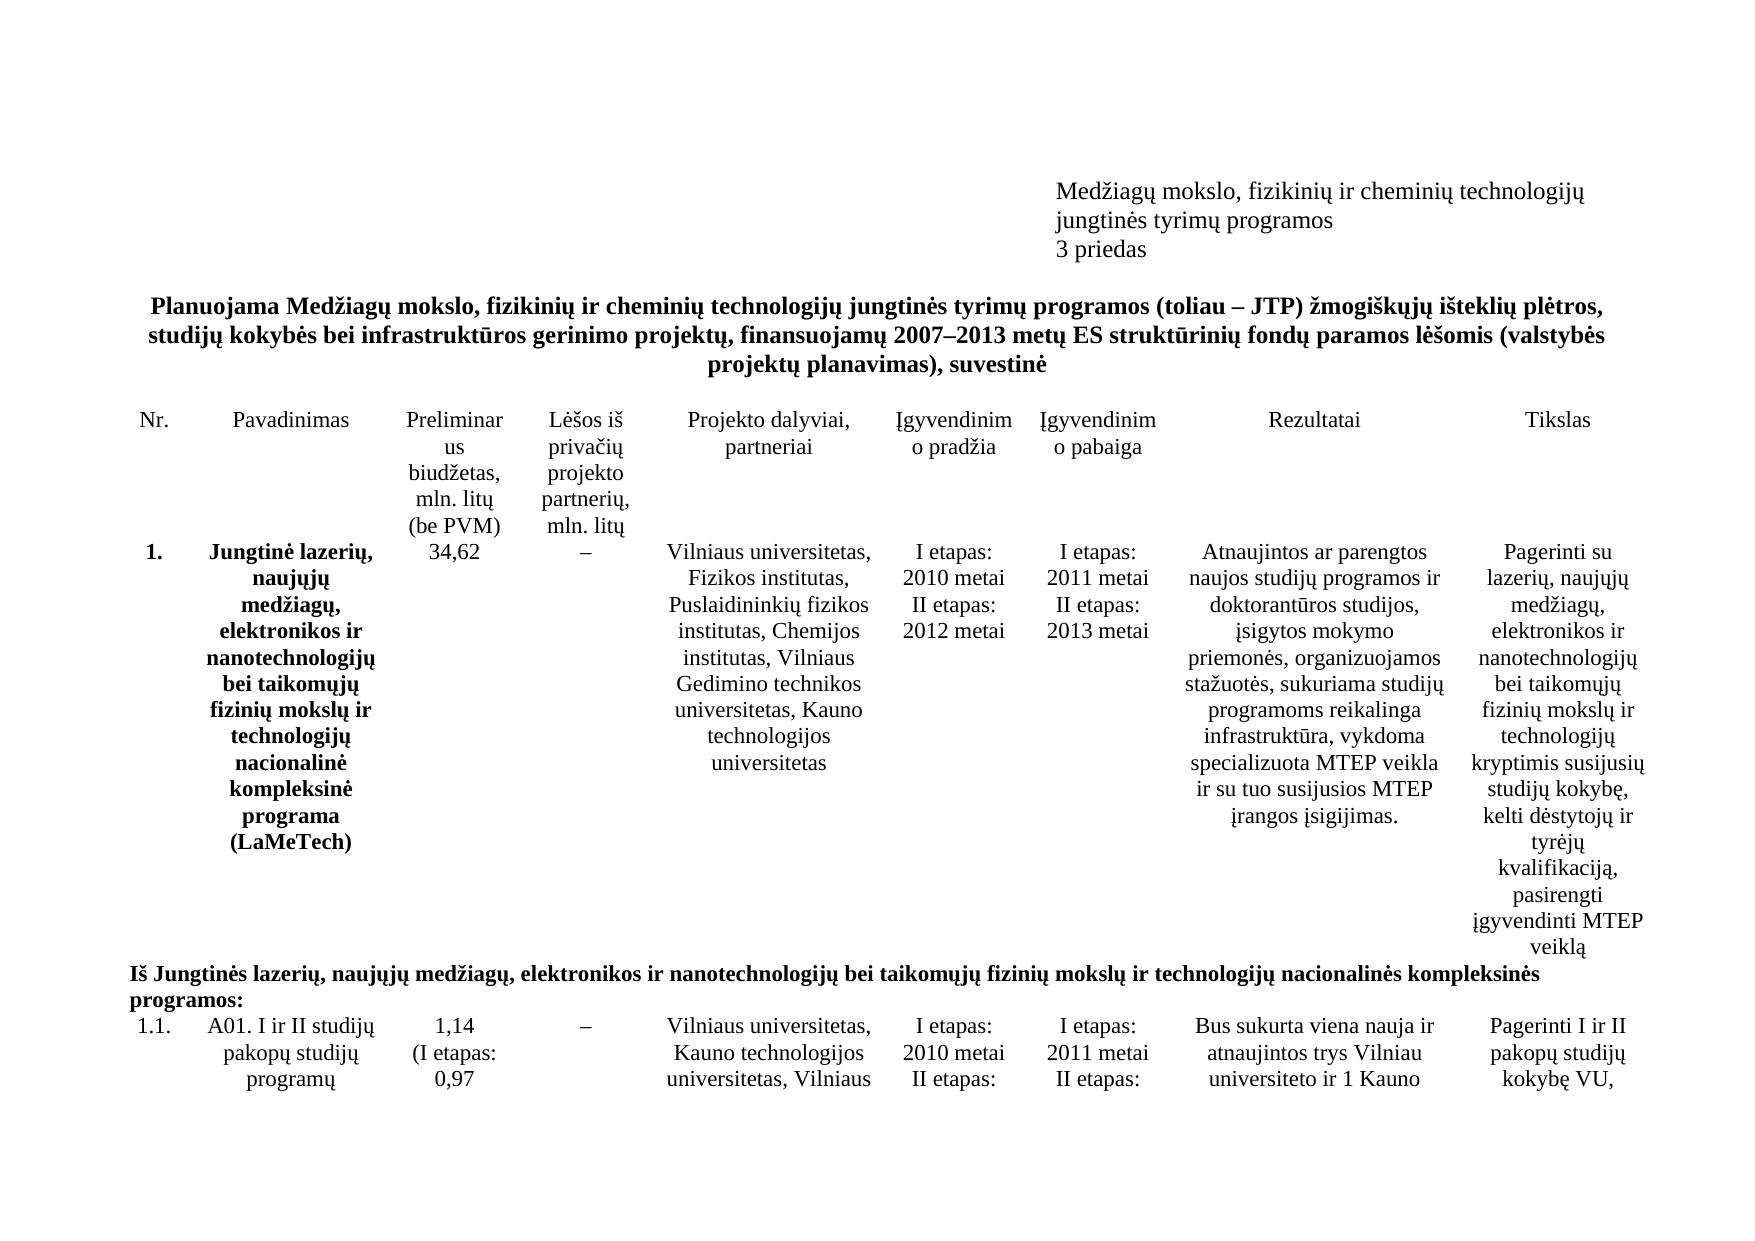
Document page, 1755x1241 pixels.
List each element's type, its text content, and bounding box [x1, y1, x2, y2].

table_header Įgyvendinimo pradžia [883, 406, 1025, 538]
text Planuojama Medžiagų mokslo, fizikinių ir cheminių technologijų jungtinės tyrimų programos (toliau – JTP) žmogiškųjų išteklių plėtros, studijų kokybės bei infrastruktūros gerinimo projektų, finansuojamų 2007–2013 metų ES struktūrinių fondų paramos lėšomis (valstybės projektų planavimas), suvestinė [118, 291, 1636, 378]
table_header Preliminarus biudžetas, mln. litų (be PVM) [392, 406, 517, 538]
table_header Įgyvendinimo pabaiga [1025, 406, 1171, 538]
table_cell 1.1. [118, 1013, 190, 1092]
table_cell Pagerinti I ir II pakopų studijų kokybę VU, [1458, 1013, 1658, 1092]
table_cell A01. I ir II studijų pakopų studijų programų [190, 1013, 392, 1092]
table_cell – [517, 1013, 654, 1092]
table_cell I etapas: 2010 metai II etapas: [883, 1013, 1025, 1092]
table_header Nr. [118, 406, 190, 538]
text Medžiagų mokslo, fizikinių ir cheminių technologijų jungtinės tyrimų programos [1056, 176, 1636, 234]
table_cell Jungtinė lazerių, naujųjų medžiagų, elektronikos ir nanotechnologijų bei taikomųjų fizinių mokslų ir technologijų nacionalinė kompleksinė programa (LaMeTech) [190, 538, 392, 960]
table_header Projekto dalyviai, partneriai [654, 406, 883, 538]
table_cell Atnaujintos ar parengtos naujos studijų programos ir doktorantūros studijos, įsigytos mokymo priemonės, organizuojamos stažuotės, sukuriama studijų programoms reikalinga infrastruktūra, vykdoma specializuota MTEP veikla ir su tuo susijusios MTEP įrangos įsigijimas. [1171, 538, 1458, 960]
table_cell 1,14 (I etapas: 0,97 [392, 1013, 517, 1092]
text 3 priedas [1056, 234, 1636, 263]
table_cell Pagerinti su lazerių, naujųjų medžiagų, elektronikos ir nanotechnologijų bei taikomųjų fizinių mokslų ir technologijų kryptimis susijusių studijų kokybę, kelti dėstytojų ir tyrėjų kvalifikaciją, pasirengti įgyvendinti MTEP veiklą [1458, 538, 1658, 960]
table_cell I etapas: 2011 metai II etapas: 2013 metai [1025, 538, 1171, 960]
table_cell 34,62 [392, 538, 517, 960]
table_cell 1. [118, 538, 190, 960]
table_cell Vilniaus universitetas, Kauno technologijos universitetas, Vilniaus [654, 1013, 883, 1092]
table_header Rezultatai [1171, 406, 1458, 538]
table_cell Bus sukurta viena nauja ir atnaujintos trys Vilniau universiteto ir 1 Kauno [1171, 1013, 1458, 1092]
table_header Pavadinimas [190, 406, 392, 538]
table_header Tikslas [1458, 406, 1658, 538]
table_cell – [517, 538, 654, 960]
table_cell I etapas: 2010 metai II etapas: 2012 metai [883, 538, 1025, 960]
table_cell Vilniaus universitetas, Fizikos institutas, Puslaidininkių fizikos institutas, Chemijos institutas, Vilniaus Gedimino technikos universitetas, Kauno technologijos universitetas [654, 538, 883, 960]
table_cell Iš Jungtinės lazerių, naujųjų medžiagų, elektronikos ir nanotechnologijų bei taikomųjų fizinių mokslų ir technologijų nacionalinės kompleksinės programos: [118, 960, 1658, 1012]
table_cell I etapas: 2011 metai II etapas: [1025, 1013, 1171, 1092]
table_header Lėšos iš privačių projekto partnerių, mln. litų [517, 406, 654, 538]
